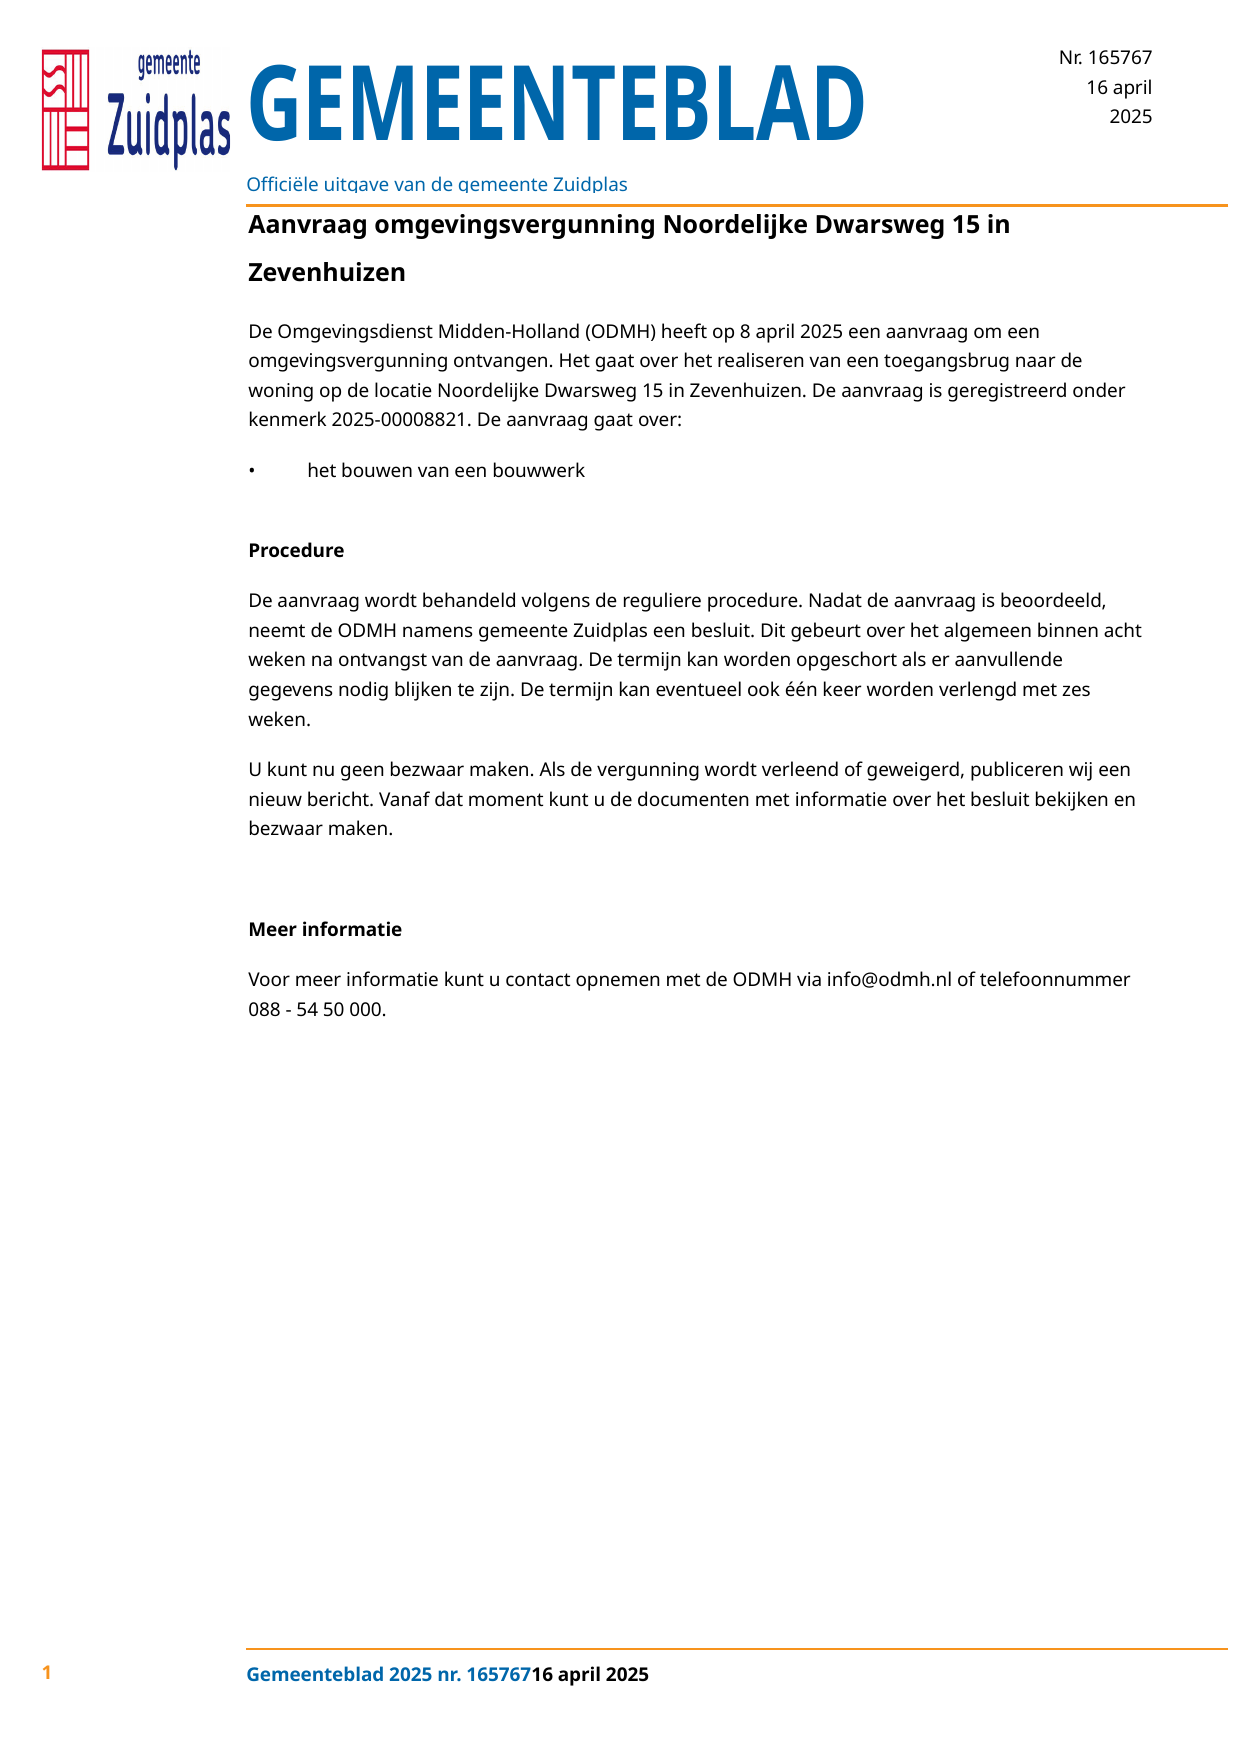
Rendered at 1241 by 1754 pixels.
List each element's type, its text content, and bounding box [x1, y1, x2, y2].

picture [41, 47, 231, 172]
text Procedure [248, 537, 1152, 563]
text Voor meer informatie kunt u contact opnemen met de ODMH via info@odmh.nl of telefoonnummer 088 - 54 50 000. [248, 967, 1152, 1022]
text Aanvraag omgevingsvergunning Noordelijke Dwarsweg 15 in Zevenhuizen [248, 207, 1152, 288]
text U kunt nu geen bezwaar maken. Als de vergunning wordt verleend of geweigerd, publiceren wij een nieuw bericht. Vanaf dat moment kunt u de documenten met informatie over het besluit bekijken en bezwaar maken. [248, 756, 1152, 841]
text De aanvraag wordt behandeld volgens de reguliere procedure. Nadat de aanvraag is beoordeeld, neemt de ODMH namens gemeente Zuidplas een besluit. Dit gebeurt over het algemeen binnen acht weken na ontvangst van de aanvraag. De termijn kan worden opgeschort als er aanvullende gegevens nodig blijken te zijn. De termijn kan eventueel ook één keer worden verlengd met zes weken. [248, 587, 1152, 732]
text De Omgevingsdienst Midden-Holland (ODMH) heeft op 8 april 2025 een aanvraag om een omgevingsvergunning ontvangen. Het gaat over het realiseren van een toegangsbrug naar de woning op de locatie Noordelijke Dwarsweg 15 in Zevenhuizen. De aanvraag is geregistreerd onder kenmerk 2025-00008821. De aanvraag gaat over: [248, 318, 1152, 432]
text Meer informatie [248, 916, 1152, 942]
list het bouwen van een bouwwerk [248, 457, 1152, 483]
